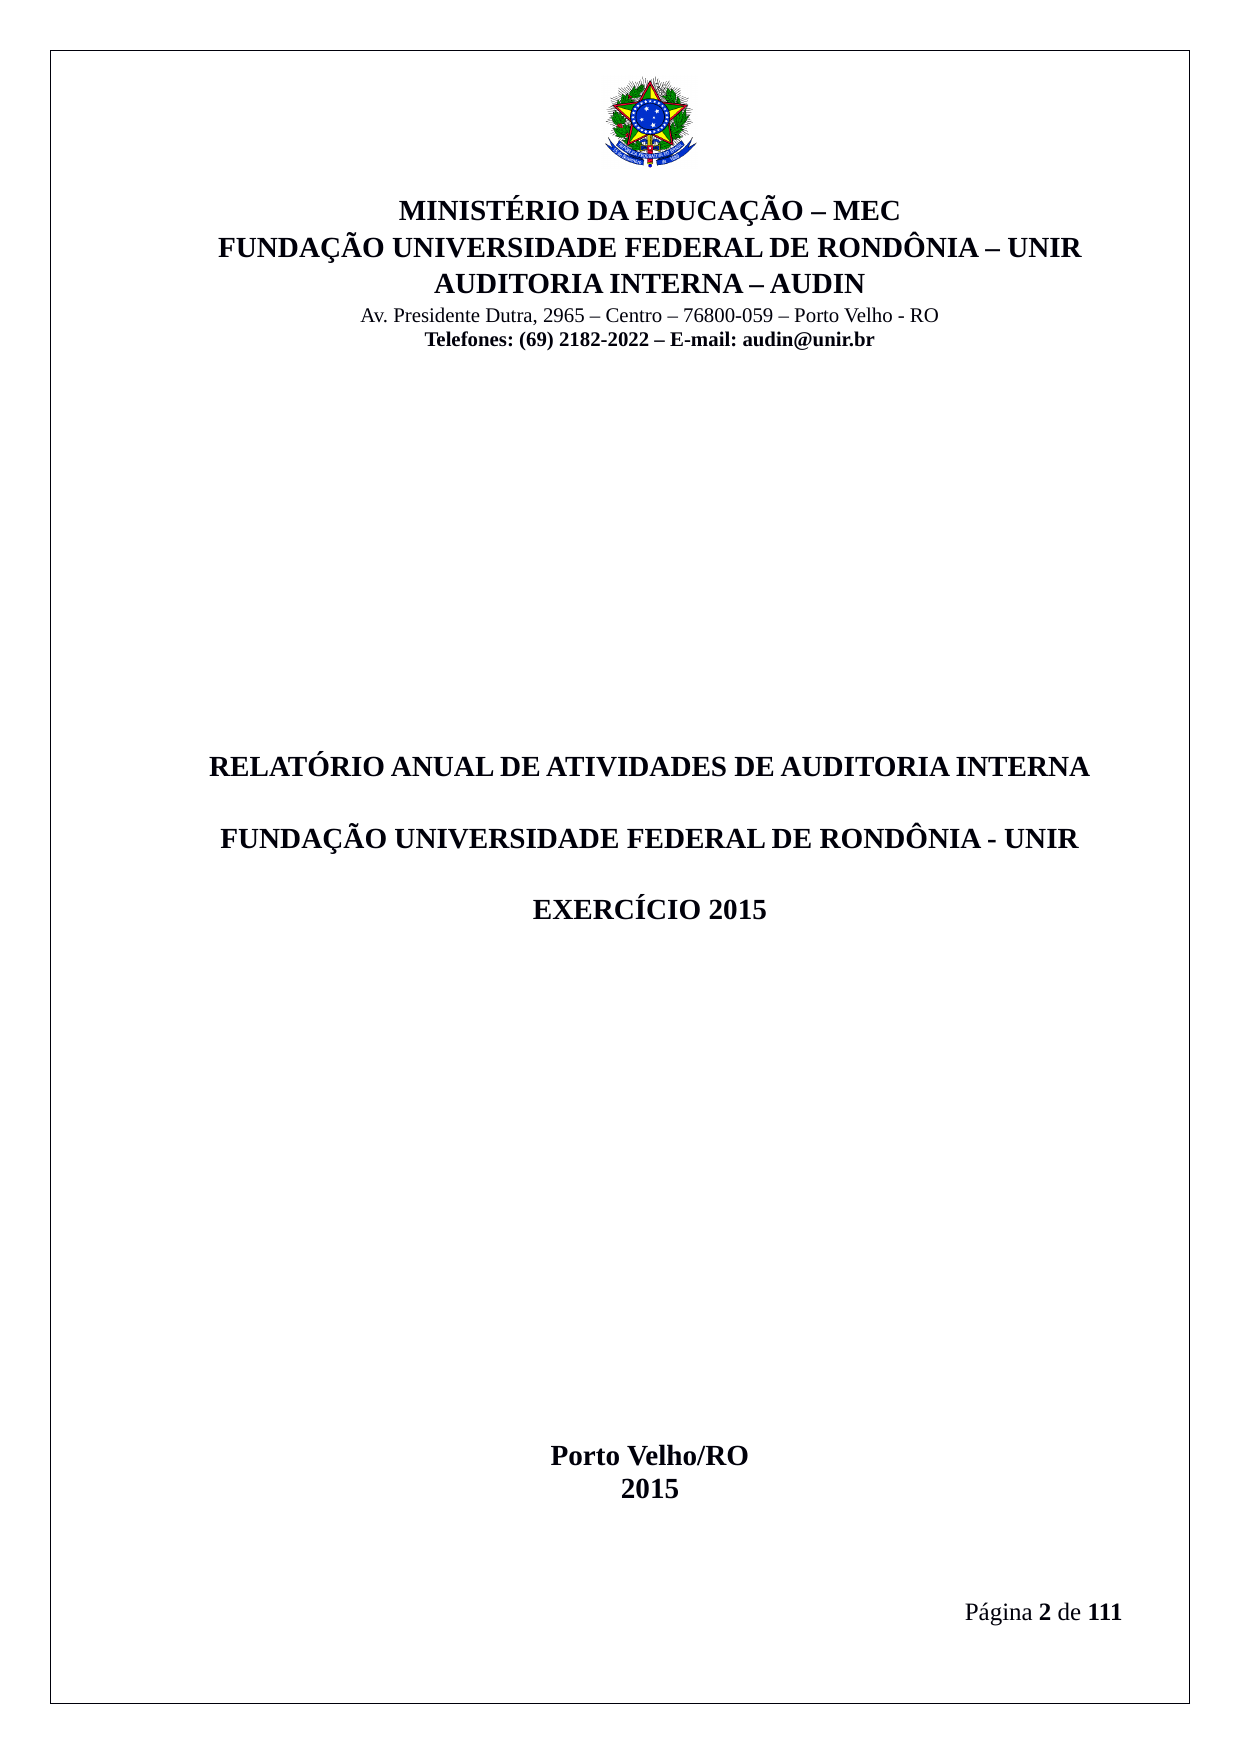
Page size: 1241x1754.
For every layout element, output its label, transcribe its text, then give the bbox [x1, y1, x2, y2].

text AUDITORIA INTERNA – AUDIN [177, 266, 1122, 300]
text FUNDAÇÃO UNIVERSIDADE FEDERAL DE RONDÔNIA - UNIR [177, 821, 1122, 854]
text Porto Velho/RO [177, 1438, 1122, 1472]
text Telefones: (69) 2182-2022 – E-mail: audin@unir.br [177, 327, 1122, 351]
text RELATÓRIO ANUAL DE ATIVIDADES DE AUDITORIA INTERNA [177, 749, 1122, 783]
subtitle MINISTÉRIO DA EDUCAÇÃO – MEC [177, 193, 1122, 227]
subtitle FUNDAÇÃO UNIVERSIDADE FEDERAL DE RONDÔNIA – UNIR [177, 230, 1122, 263]
text EXERCÍCIO 2015 [177, 892, 1122, 925]
text 2015 [177, 1472, 1122, 1505]
text Av. Presidente Dutra, 2965 – Centro – 76800-059 – Porto Velho - RO [177, 303, 1122, 327]
